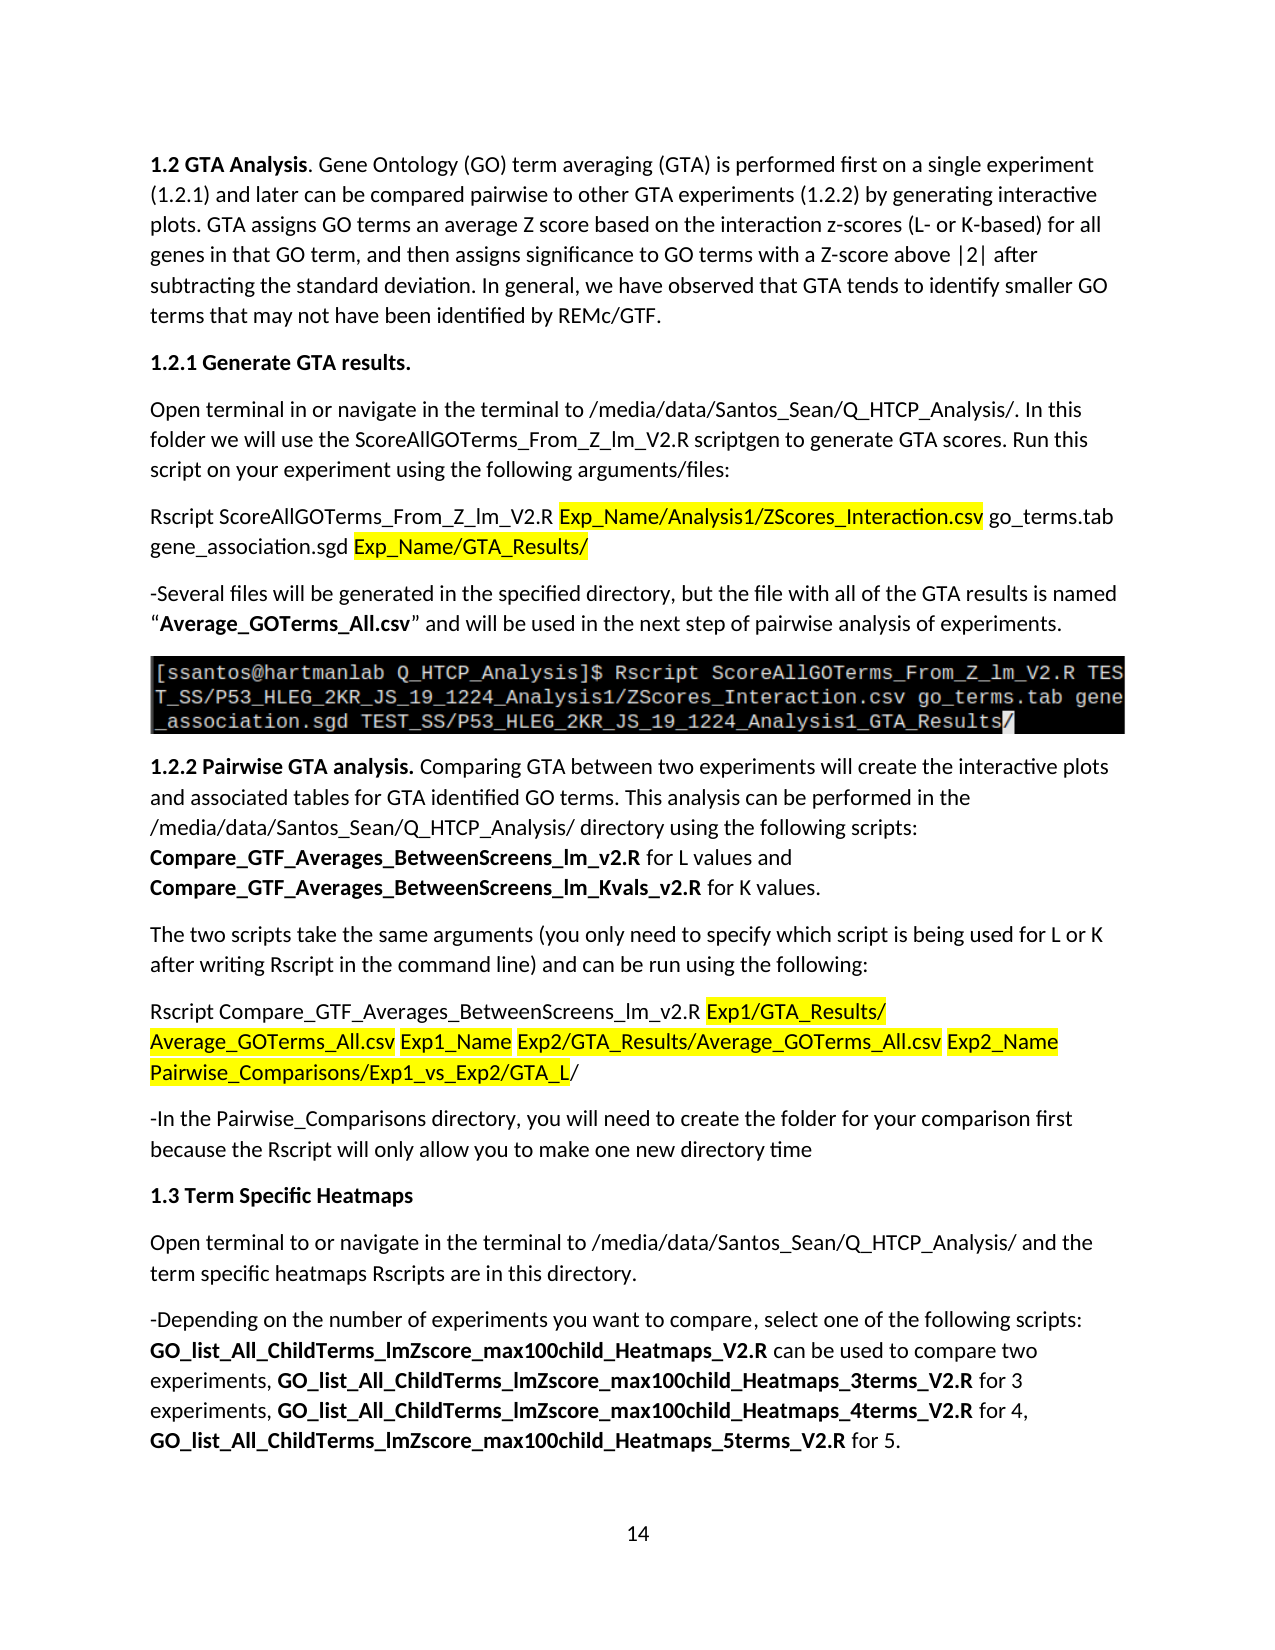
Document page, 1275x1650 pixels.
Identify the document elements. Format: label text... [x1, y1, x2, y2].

text Open terminal to or navigate in the terminal to /media/data/Santos_Sean/Q_HTCP_Analysis/ and the term specific heatmaps Rscripts are in this directory. [150, 1228, 1125, 1287]
text Open terminal in or navigate in the terminal to /media/data/Santos_Sean/Q_HTCP_Analysis/. In this folder we will use the ScoreAllGOTerms_From_Z_lm_V2.R scriptgen to generate GTA scores. Run this script on your experiment using the following arguments/files: [150, 395, 1125, 483]
text Rscript Compare_GTF_Averages_BetweenScreens_lm_v2.R Exp1/GTA_Results/ Average_GOTerms_All.csv Exp1_Name Exp2/GTA_Results/Average_GOTerms_All.csv Exp2_Name Pairwise_Comparisons/Exp1_vs_Exp2/GTA_L/ [150, 997, 1125, 1086]
text The two scripts take the same arguments (you only need to specify which script is being used for L or K after writing Rscript in the command line) and can be run using the following: [150, 920, 1125, 978]
text -Several files will be generated in the specified directory, but the file with all of the GTA results is named “Average_GOTerms_All.csv” and will be used in the next step of pairwise analysis of experiments. [150, 579, 1125, 637]
picture [150, 656, 1125, 734]
text 1.2 GTA Analysis. Gene Ontology (GO) term averaging (GTA) is performed first on a single experiment (1.2.1) and later can be compared pairwise to other GTA experiments (1.2.2) by generating interactive plots. GTA assigns GO terms an average Z score based on the interaction z-scores (L- or K-based) for all genes in that GO term, and then assigns significance to GO terms with a Z-score above |2| after subtracting the standard deviation. In general, we have observed that GTA tends to identify smaller GO terms that may not have been identified by REMc/GTF. [150, 150, 1125, 329]
text -Depending on the number of experiments you want to compare, select one of the following scripts: GO_list_All_ChildTerms_lmZscore_max100child_Heatmaps_V2.R can be used to compare two experiments, GO_list_All_ChildTerms_lmZscore_max100child_Heatmaps_3terms_V2.R for 3 experiments, GO_list_All_ChildTerms_lmZscore_max100child_Heatmaps_4terms_V2.R for 4, GO_list_All_ChildTerms_lmZscore_max100child_Heatmaps_5terms_V2.R for 5. [150, 1306, 1125, 1454]
text 1.2.1 Generate GTA results. [150, 348, 1125, 376]
text 1.3 Term Specific Heatmaps [150, 1182, 1125, 1210]
text Rscript ScoreAllGOTerms_From_Z_lm_V2.R Exp_Name/Analysis1/ZScores_Interaction.csv go_terms.tab gene_association.sgd Exp_Name/GTA_Results/ [150, 502, 1125, 560]
text -In the Pairwise_Comparisons directory, you will need to create the folder for your comparison first because the Rscript will only allow you to make one new directory time [150, 1104, 1125, 1163]
text 1.2.2 Pairwise GTA analysis. Comparing GTA between two experiments will create the interactive plots and associated tables for GTA identified GO terms. This analysis can be performed in the /media/data/Santos_Sean/Q_HTCP_Analysis/ directory using the following scripts: Compare_GTF_Averages_BetweenScreens_lm_v2.R for L values and Compare_GTF_Averages_BetweenScreens_lm_Kvals_v2.R for K values. [150, 752, 1125, 901]
